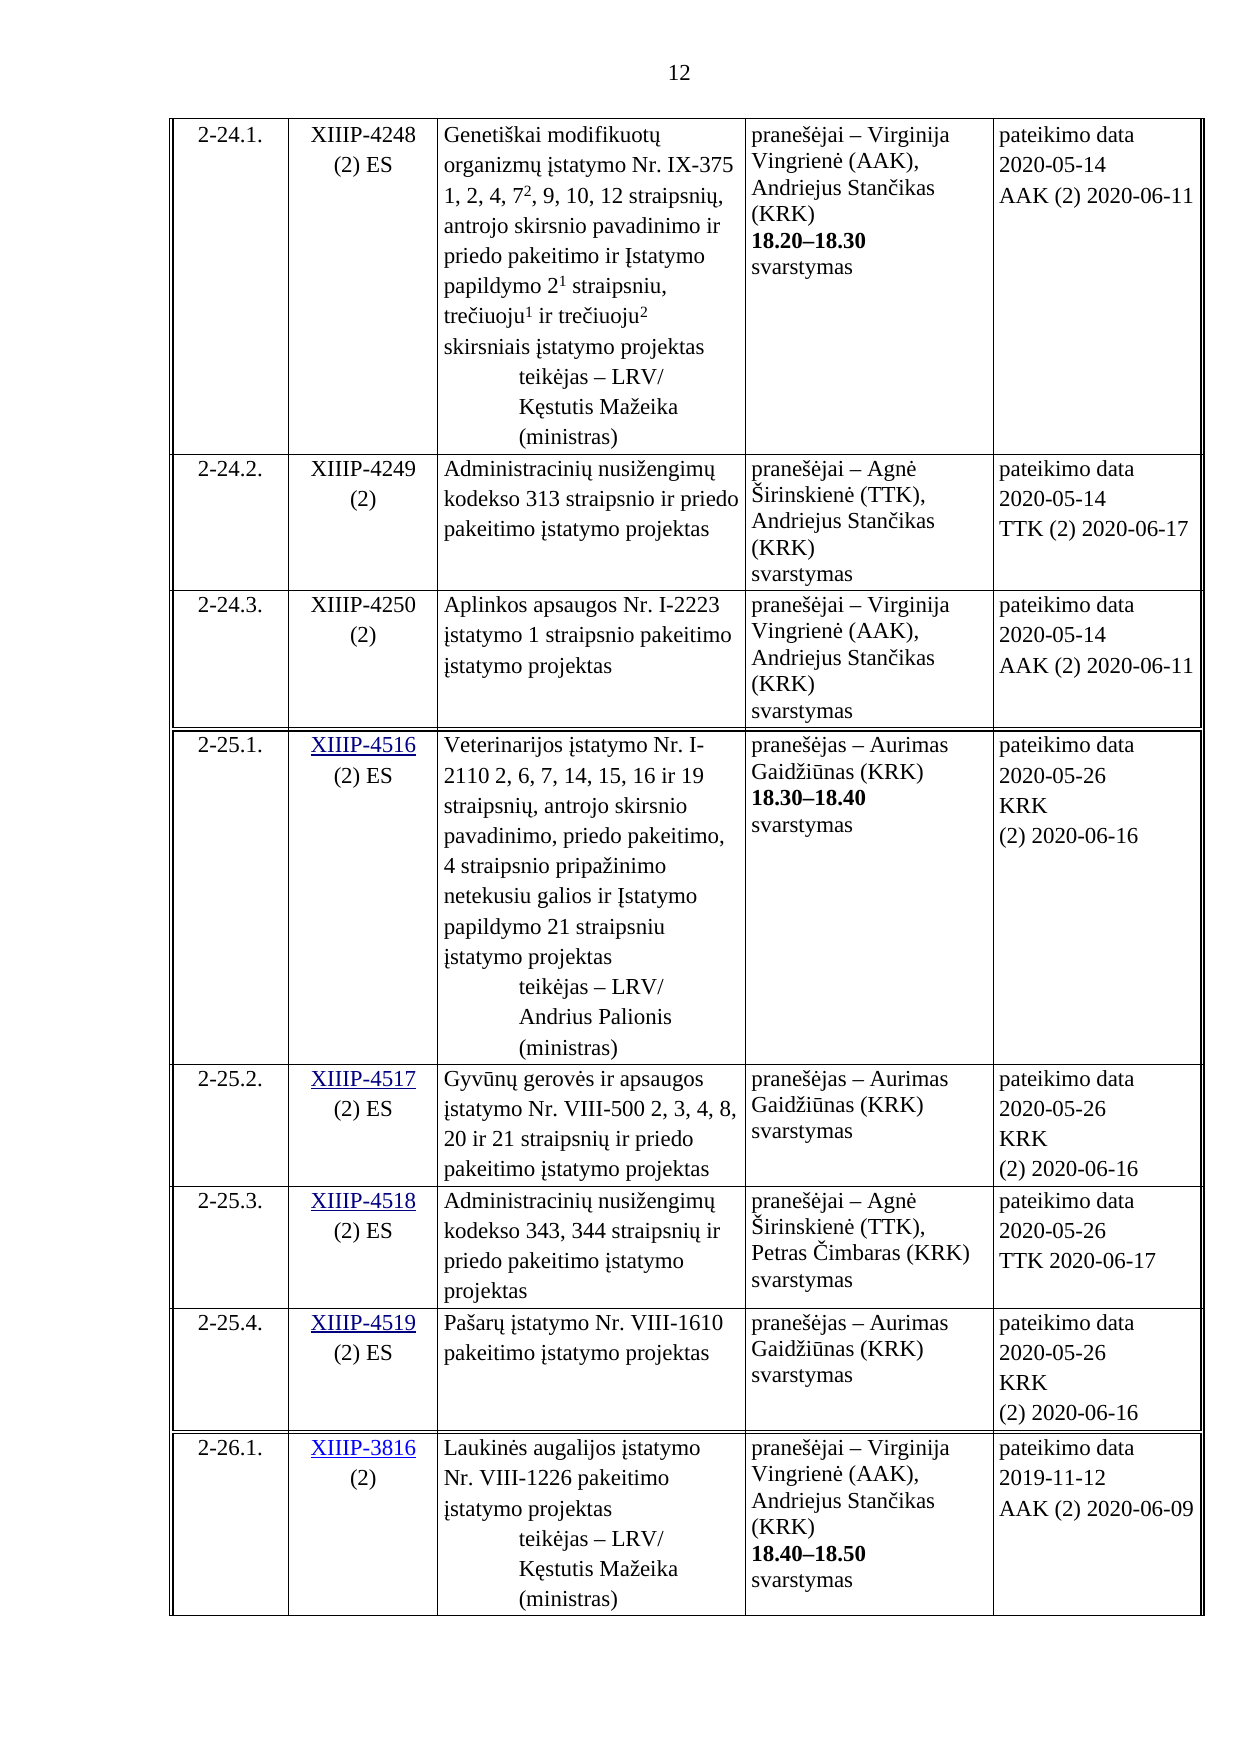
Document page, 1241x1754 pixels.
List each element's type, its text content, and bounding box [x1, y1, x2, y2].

table_cell pateikimo data 2020-05-26 KRK (2) 2020-06-16 [994, 732, 1200, 1064]
table_cell pateikimo data 2020-05-26 KRK (2) 2020-06-16 [994, 1065, 1200, 1186]
table_cell 2-25.1. [174, 732, 288, 1064]
table_cell 2-24.3. [174, 591, 288, 727]
table_cell 2-24.2. [174, 455, 288, 590]
table_cell pranešėjai – Virginija Vingrienė (AAK), Andriejus Stančikas (KRK) 18.40–18.50 svarstymas [746, 1434, 993, 1615]
table_cell pranešėjas – Aurimas Gaidžiūnas (KRK) svarstymas [746, 1309, 993, 1429]
table_cell Veterinarijos įstatymo Nr. I-2110 2, 6, 7, 14, 15, 16 ir 19 straipsnių, antrojo skirsnio pavadinimo, priedo pakeitimo, 4 straipsnio pripažinimo netekusiu galios ir Įstatymo papildymo 21 straipsniu įstatymo projektas teikėjas – LRV/ Andrius Palionis (ministras) [438, 732, 745, 1064]
table_cell XIIIP-4248 (2) ES [289, 119, 437, 453]
table_cell 2-26.1. [174, 1434, 288, 1615]
table_cell XIIIP-4519 (2) ES [289, 1309, 437, 1429]
table_cell Pašarų įstatymo Nr. VIII-1610 pakeitimo įstatymo projektas [438, 1309, 745, 1429]
table_cell pranešėjai – Agnė Širinskienė (TTK), Andriejus Stančikas (KRK) svarstymas [746, 455, 993, 590]
table_cell XIIIP-4516 (2) ES [289, 732, 437, 1064]
table_cell XIIIP-4518 (2) ES [289, 1187, 437, 1308]
table_cell pranešėjai – Agnė Širinskienė (TTK), Petras Čimbaras (KRK) svarstymas [746, 1187, 993, 1308]
table_cell Aplinkos apsaugos Nr. I-2223 įstatymo 1 straipsnio pakeitimo įstatymo projektas [438, 591, 745, 727]
table_cell XIIIP-3816 (2) [289, 1434, 437, 1615]
table_cell Gyvūnų gerovės ir apsaugos įstatymo Nr. VIII-500 2, 3, 4, 8, 20 ir 21 straipsnių ir priedo pakeitimo įstatymo projektas [438, 1065, 745, 1186]
table_cell pranešėjas – Aurimas Gaidžiūnas (KRK) svarstymas [746, 1065, 993, 1186]
table_cell 2-25.4. [174, 1309, 288, 1429]
table_cell Genetiškai modifikuotų organizmų įstatymo Nr. IX-375 1, 2, 4, 72, 9, 10, 12 straipsnių, antrojo skirsnio pavadinimo ir priedo pakeitimo ir Įstatymo papildymo 21 straipsniu, trečiuoju1 ir trečiuoju2 skirsniais įstatymo projektas teikėjas – LRV/ Kęstutis Mažeika (ministras) [438, 119, 745, 453]
table_cell pateikimo data 2020-05-14 AAK (2) 2020-06-11 [994, 119, 1200, 453]
table_cell Administracinių nusižengimų kodekso 313 straipsnio ir priedo pakeitimo įstatymo projektas [438, 455, 745, 590]
table_cell pateikimo data 2020-05-26 KRK (2) 2020-06-16 [994, 1309, 1200, 1429]
table_cell pateikimo data 2020-05-26 TTK 2020-06-17 [994, 1187, 1200, 1308]
table_cell 2-25.2. [174, 1065, 288, 1186]
table_cell pranešėjas – Aurimas Gaidžiūnas (KRK) 18.30–18.40 svarstymas [746, 732, 993, 1064]
table_cell XIIIP-4250 (2) [289, 591, 437, 727]
table_cell pranešėjai – Virginija Vingrienė (AAK), Andriejus Stančikas (KRK) 18.20–18.30 svarstymas [746, 119, 993, 453]
table_cell XIIIP-4517 (2) ES [289, 1065, 437, 1186]
table_cell pateikimo data 2020-05-14 TTK (2) 2020-06-17 [994, 455, 1200, 590]
table_cell XIIIP-4249 (2) [289, 455, 437, 590]
table_cell Administracinių nusižengimų kodekso 343, 344 straipsnių ir priedo pakeitimo įstatymo projektas [438, 1187, 745, 1308]
table_cell pranešėjai – Virginija Vingrienė (AAK), Andriejus Stančikas (KRK) svarstymas [746, 591, 993, 727]
table_cell pateikimo data 2019-11-12 AAK (2) 2020-06-09 [994, 1434, 1200, 1615]
table_cell 2-24.1. [174, 119, 288, 453]
table_cell 2-25.3. [174, 1187, 288, 1308]
table_cell Laukinės augalijos įstatymo Nr. VIII-1226 pakeitimo įstatymo projektas teikėjas – LRV/ Kęstutis Mažeika (ministras) [438, 1434, 745, 1615]
table_cell pateikimo data 2020-05-14 AAK (2) 2020-06-11 [994, 591, 1200, 727]
